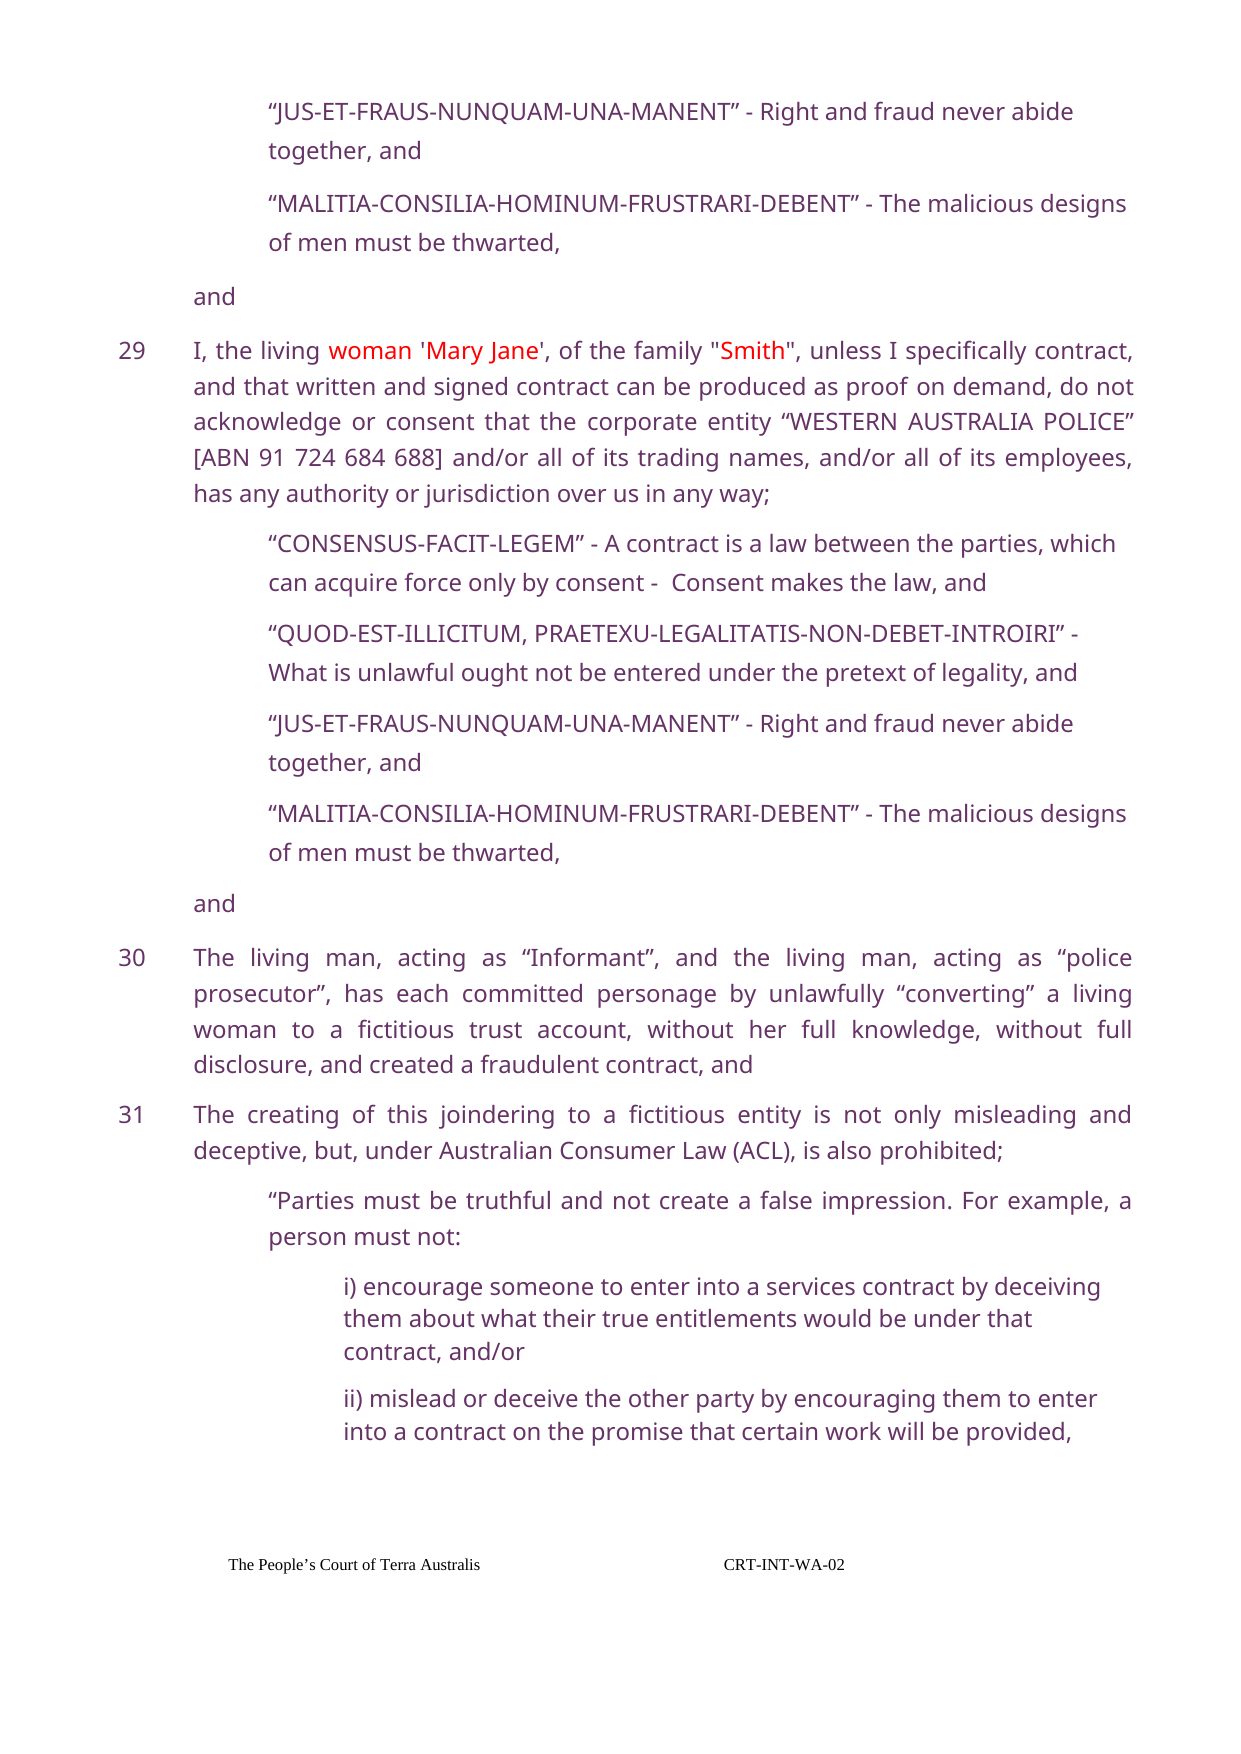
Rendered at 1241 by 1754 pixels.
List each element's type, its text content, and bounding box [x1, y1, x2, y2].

list The creating of this joindering to a fictitious entity is not only misleading and deceptive, but, under Australian Consumer Law (ACL), is also prohibited; [118, 1098, 1134, 1166]
text “QUOD-EST-ILLICITUM, PRAETEXU-LEGALITATIS-NON-DEBET-INTROIRI” - What is unlawful ought not be entered under the pretext of legality, and [268, 617, 1134, 688]
text “Consensus-facit-legem” - A contract is a law between the parties, which can acquire force only by consent - Consent makes the law, and [268, 527, 1134, 598]
text and [193, 280, 1134, 312]
text and [193, 887, 1134, 920]
text ii) mislead or deceive the other party by encouraging them to enter into a contract on the promise that certain work will be provided, [343, 1382, 1134, 1447]
text i) encourage someone to enter into a services contract by deceiving them about what their true entitlements would be under that contract, and/or [343, 1269, 1134, 1367]
list I, the living woman 'Mary Jane', of the family "Smith", unless I specifically contract, and that written and signed contract can be produced as proof on demand, do not acknowledge or consent that the corporate entity “WESTERN AUSTRALIA POLICE” [ABN 91 724 684 688] and/or all of its trading names, and/or all of its employees, has any authority or jurisdiction over us in any way; [118, 333, 1134, 509]
list The living man, acting as “Informant”, and the living man, acting as “police prosecutor”, has each committed personage by unlawfully “converting” a living woman to a fictitious trust account, without her full knowledge, without full disclosure, and created a fraudulent contract, and [118, 941, 1134, 1081]
text “MALITIA-CONSILIA-HOMINUM-FRUSTRARI-DEBENT” - The malicious designs of men must be thwarted, [268, 797, 1134, 869]
text “JUS-ET-FRAUS-NUNQUAM-UNA-MANENT” - Right and fraud never abide together, and [268, 94, 1134, 166]
text “JUS-ET-FRAUS-NUNQUAM-UNA-MANENT” - Right and fraud never abide together, and [268, 707, 1134, 778]
text “Parties must be truthful and not create a false impression. For example, a person must not: [268, 1184, 1134, 1252]
text “MALITIA-CONSILIA-HOMINUM-FRUSTRARI-DEBENT” - The malicious designs of men must be thwarted, [268, 187, 1134, 259]
